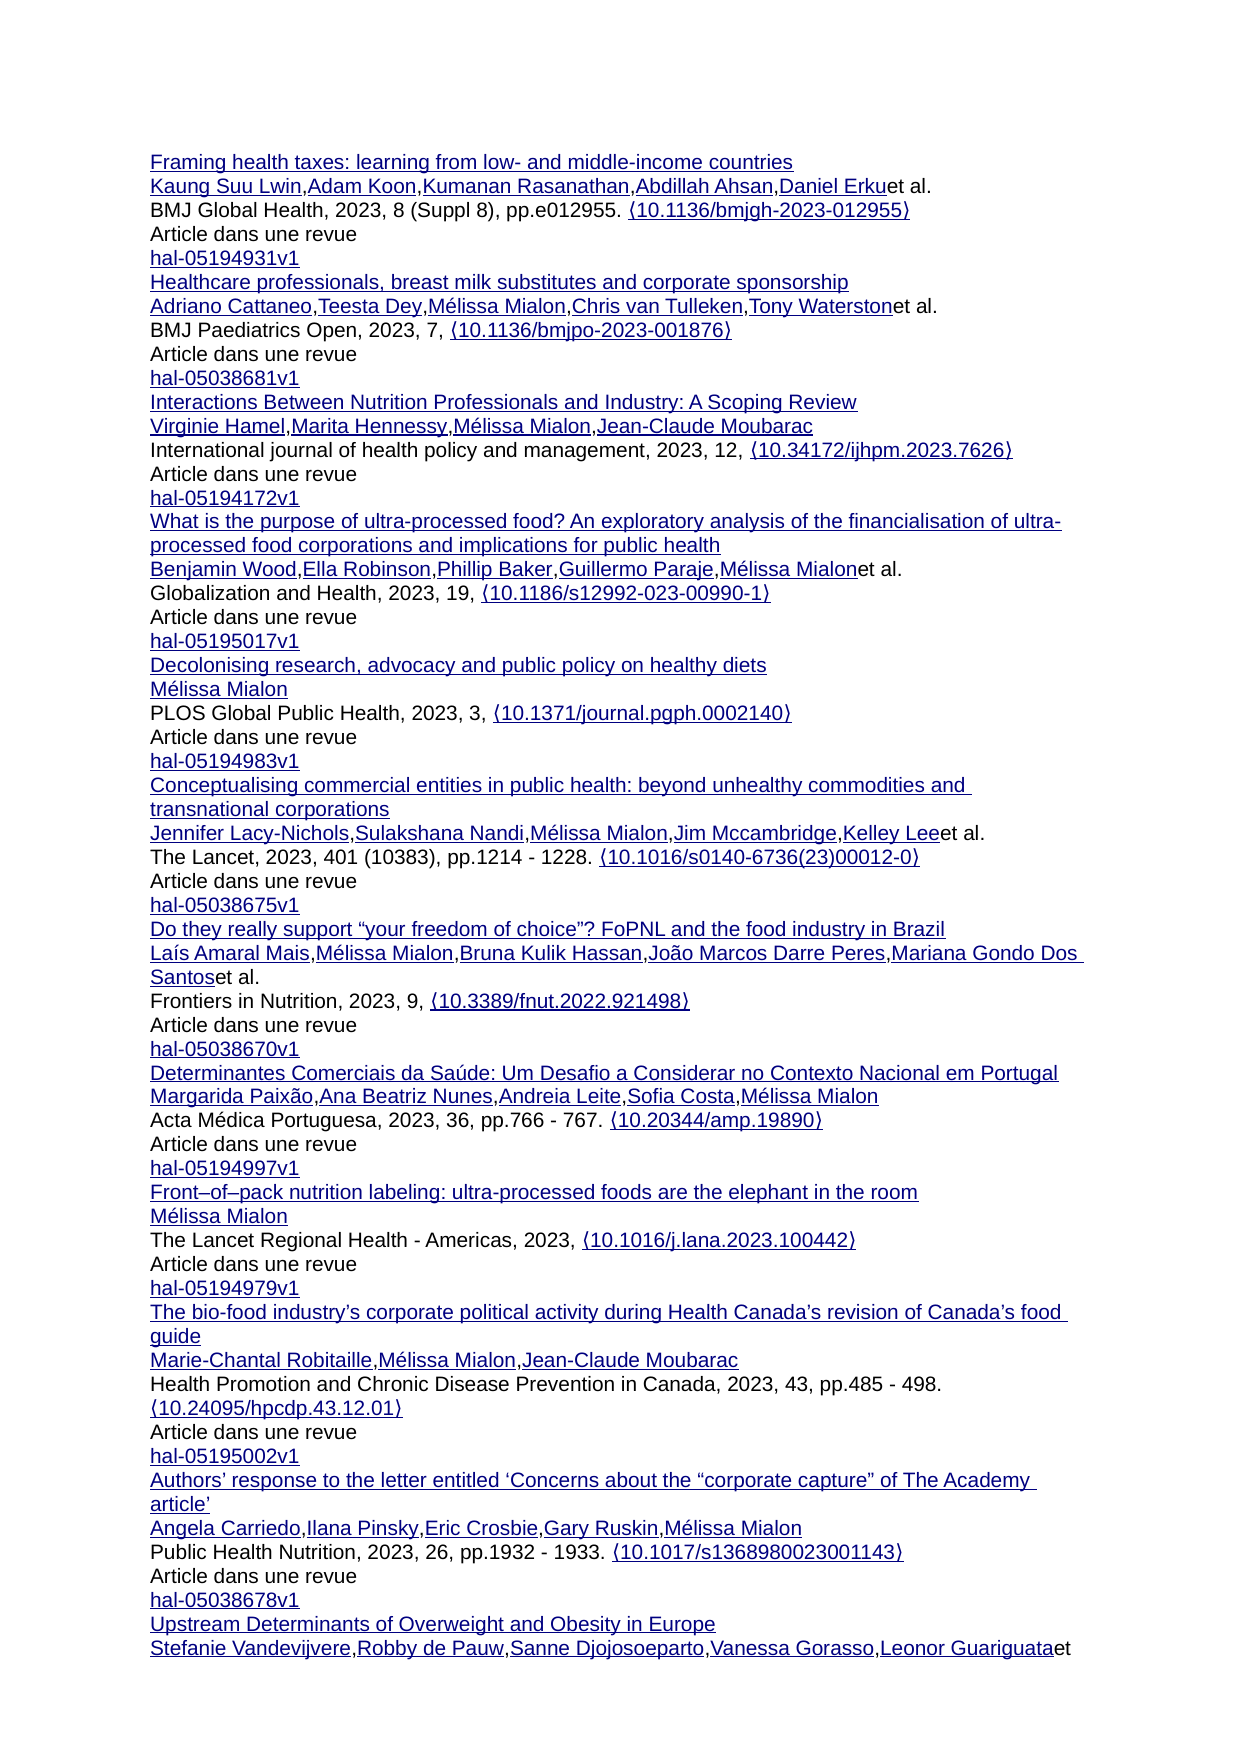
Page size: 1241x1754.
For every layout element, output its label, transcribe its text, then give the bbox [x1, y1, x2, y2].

table_cell Healthcare professionals, breast milk substitutes and corporate sponsorship Adriano Cattaneo,Teesta Dey,Mélissa Mialon,Chris van Tulleken,Tony Waterstonet al. BMJ Paediatrics Open, 2023, 7, ⟨10.1136/bmjpo-2023-001876⟩ Article dans une revue hal-05038681v1 [150, 270, 1090, 389]
table_cell What is the purpose of ultra-processed food? An exploratory analysis of the financialisation of ultra-processed food corporations and implications for public health Benjamin Wood,Ella Robinson,Phillip Baker,Guillermo Paraje,Mélissa Mialonet al. Globalization and Health, 2023, 19, ⟨10.1186/s12992-023-00990-1⟩ Article dans une revue hal-05195017v1 [150, 509, 1090, 653]
table_cell Interactions Between Nutrition Professionals and Industry: A Scoping Review Virginie Hamel,Marita Hennessy,Mélissa Mialon,Jean-Claude Moubarac International journal of health policy and management, 2023, 12, ⟨10.34172/ijhpm.2023.7626⟩ Article dans une revue hal-05194172v1 [150, 390, 1090, 509]
table_cell Authors’ response to the letter entitled ‘Concerns about the “corporate capture” of The Academy article’ Angela Carriedo,Ilana Pinsky,Eric Crosbie,Gary Ruskin,Mélissa Mialon Public Health Nutrition, 2023, 26, pp.1932 - 1933. ⟨10.1017/s1368980023001143⟩ Article dans une revue hal-05038678v1 [150, 1468, 1090, 1611]
table_cell Determinantes Comerciais da Saúde: Um Desafio a Considerar no Contexto Nacional em Portugal Margarida Paixão,Ana Beatriz Nunes,Andreia Leite,Sofia Costa,Mélissa Mialon Acta Médica Portuguesa, 2023, 36, pp.766 - 767. ⟨10.20344/amp.19890⟩ Article dans une revue hal-05194997v1 [150, 1060, 1090, 1180]
table_cell The bio-food industry’s corporate political activity during Health Canada’s revision of Canada’s food guide Marie-Chantal Robitaille,Mélissa Mialon,Jean-Claude Moubarac Health Promotion and Chronic Disease Prevention in Canada, 2023, 43, pp.485 - 498. ⟨10.24095/hpcdp.43.12.01⟩ Article dans une revue hal-05195002v1 [150, 1300, 1090, 1468]
table_cell Do they really support “your freedom of choice”? FoPNL and the food industry in Brazil Laís Amaral Mais,Mélissa Mialon,Bruna Kulik Hassan,João Marcos Darre Peres,Mariana Gondo Dos Santoset al. Frontiers in Nutrition, 2023, 9, ⟨10.3389/fnut.2022.921498⟩ Article dans une revue hal-05038670v1 [150, 917, 1090, 1060]
table_cell Upstream Determinants of Overweight and Obesity in Europe Stefanie Vandevijvere,Robby de Pauw,Sanne Djojosoeparto,Vanessa Gorasso,Leonor Guariguataet [150, 1611, 1090, 1659]
table_cell Conceptualising commercial entities in public health: beyond unhealthy commodities and transnational corporations Jennifer Lacy-Nichols,Sulakshana Nandi,Mélissa Mialon,Jim Mccambridge,Kelley Leeet al. The Lancet, 2023, 401 (10383), pp.1214 - 1228. ⟨10.1016/s0140-6736(23)00012-0⟩ Article dans une revue hal-05038675v1 [150, 773, 1090, 917]
table_cell Front–of–pack nutrition labeling: ultra-processed foods are the elephant in the room Mélissa Mialon The Lancet Regional Health - Americas, 2023, ⟨10.1016/j.lana.2023.100442⟩ Article dans une revue hal-05194979v1 [150, 1180, 1090, 1300]
table_cell Decolonising research, advocacy and public policy on healthy diets Mélissa Mialon PLOS Global Public Health, 2023, 3, ⟨10.1371/journal.pgph.0002140⟩ Article dans une revue hal-05194983v1 [150, 653, 1090, 773]
table_cell Framing health taxes: learning from low- and middle-income countries Kaung Suu Lwin,Adam Koon,Kumanan Rasanathan,Abdillah Ahsan,Daniel Erkuet al. BMJ Global Health, 2023, 8 (Suppl 8), pp.e012955. ⟨10.1136/bmjgh-2023-012955⟩ Article dans une revue hal-05194931v1 [150, 150, 1090, 270]
